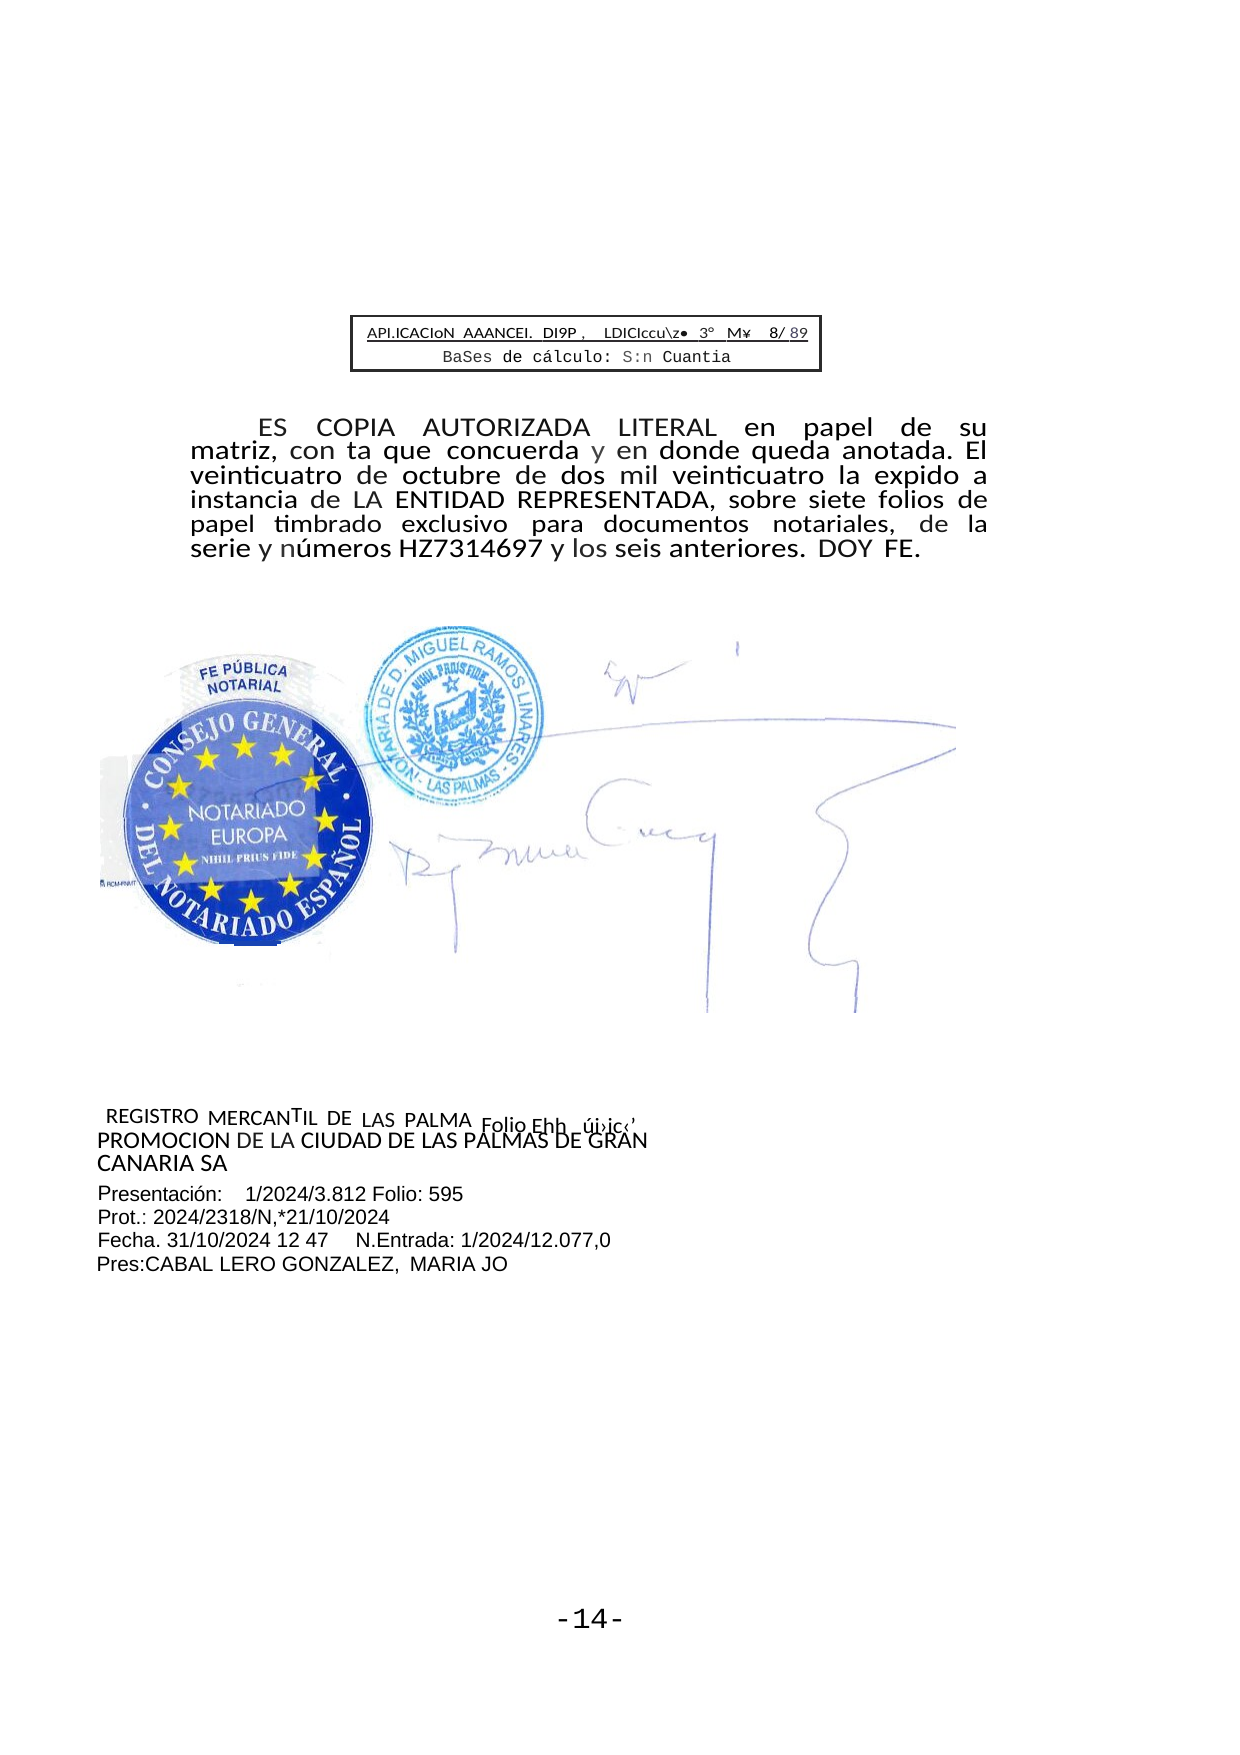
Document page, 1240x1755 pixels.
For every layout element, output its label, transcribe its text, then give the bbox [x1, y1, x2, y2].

text REGISTRO MERCANTIL DE LAS PALMA Folio Ehh úi›ic‹’ PROMOCION DE LA CIUDAD DE LAS PALMAS DE GRAN CANARIA SA [97, 1101, 742, 1178]
text Presentación: 1/2024/3.812 Folio: 595 Prot.: 2024/2318/N,*21/10/2024 [97, 1183, 476, 1228]
text -14- [79, 1604, 1101, 1637]
text API.ICACIoN AAANCEI. DI9P , LDICIccu\z• 3° M¥ 8/ 89 [355, 323, 819, 342]
text ES COPIA AUTORIZADA LITERAL en papel de su matriz, con ta que concuerda y en donde queda anotada. El veinticuatro de octubre de dos mil veinticuatro la expido a instancia de LA ENTIDAD REPRESENTADA, sobre siete folios de papel timbrado exclusivo para documentos notariales, de la serie y números HZ7314697 y los seis anteriores. DOY FE. [190, 416, 988, 564]
text Fecha. 31/10/2024 12 47 N.Entrada: 1/2024/12.077,0 Pres:CABAL LERO GONZALEZ, MARIA JO [96, 1229, 624, 1276]
text BaSes de cálculo: S:n Cuantia [355, 349, 818, 368]
